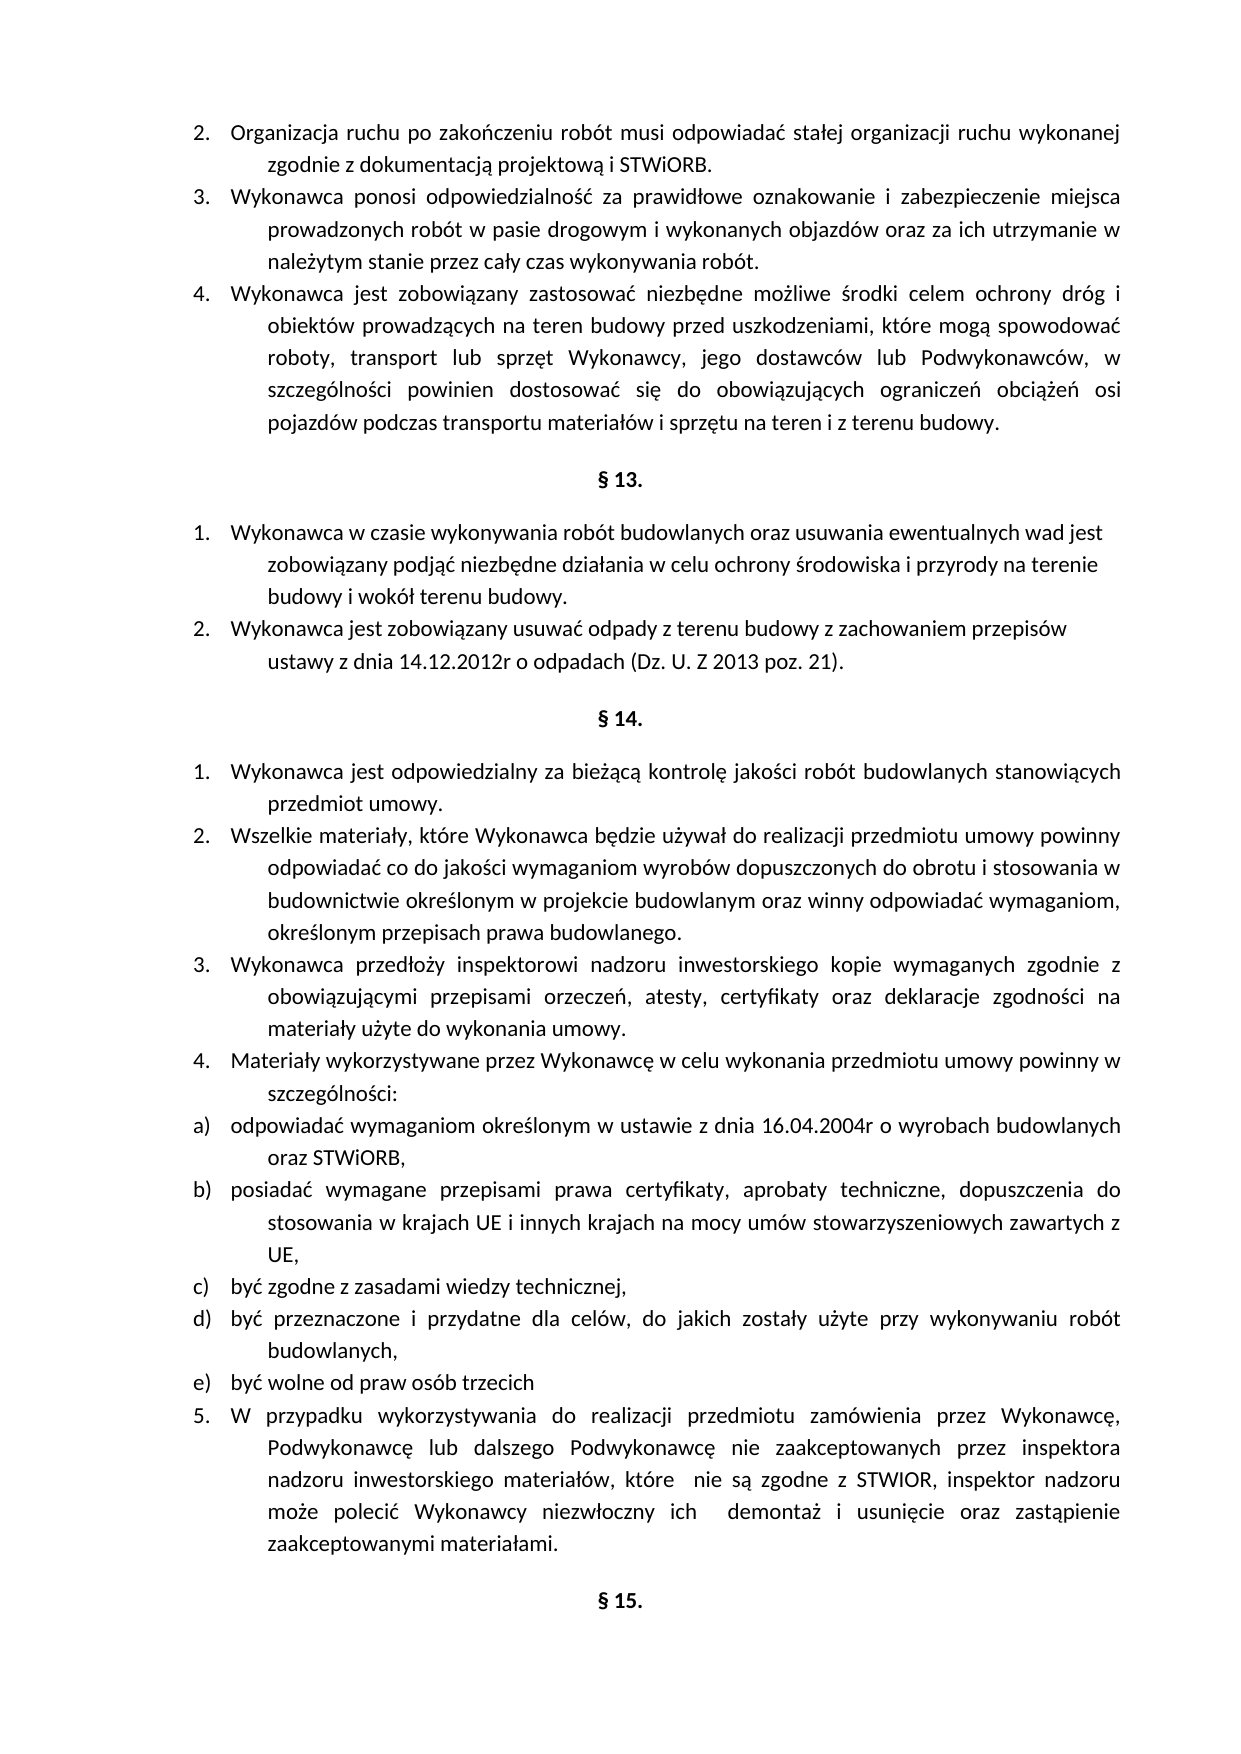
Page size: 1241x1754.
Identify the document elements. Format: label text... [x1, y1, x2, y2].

list Wszelkie materiały, które Wykonawca będzie używał do realizacji przedmiotu umowy powinny odpowiadać co do jakości wymaganiom wyrobów dopuszczonych do obrotu i stosowania w budownictwie określonym w projekcie budowlanym oraz winny odpowiadać wymaganiom, określonym przepisach prawa budowlanego. [193, 821, 1122, 946]
list Materiały wykorzystywane przez Wykonawcę w celu wykonania przedmiotu umowy powinny w szczególności: [193, 1047, 1122, 1107]
list Wykonawca jest odpowiedzialny za bieżącą kontrolę jakości robót budowlanych stanowiących przedmiot umowy. [193, 757, 1122, 817]
list Wykonawca ponosi odpowiedzialność za prawidłowe oznakowanie i zabezpieczenie miejsca prowadzonych robót w pasie drogowym i wykonanych objazdów oraz za ich utrzymanie w należytym stanie przez cały czas wykonywania robót. [193, 182, 1122, 275]
list być wolne od praw osób trzecich [193, 1368, 1122, 1397]
list Wykonawca przedłoży inspektorowi nadzoru inwestorskiego kopie wymaganych zgodnie z obowiązującymi przepisami orzeczeń, atesty, certyfikaty oraz deklaracje zgodności na materiały użyte do wykonania umowy. [193, 950, 1122, 1042]
list Organizacja ruchu po zakończeniu robót musi odpowiadać stałej organizacji ruchu wykonanej zgodnie z dokumentacją projektową i STWiORB. [193, 118, 1122, 178]
text § 15. [118, 1587, 1122, 1615]
list być przeznaczone i przydatne dla celów, do jakich zostały użyte przy wykonywaniu robót budowlanych, [193, 1304, 1122, 1364]
list odpowiadać wymaganiom określonym w ustawie z dnia 16.04.2004r o wyrobach budowlanych oraz STWiORB, [193, 1111, 1122, 1171]
list Wykonawca w czasie wykonywania robót budowlanych oraz usuwania ewentualnych wad jest zobowiązany podjąć niezbędne działania w celu ochrony środowiska i przyrody na terenie budowy i wokół terenu budowy. [193, 518, 1122, 610]
list Wykonawca jest zobowiązany zastosować niezbędne możliwe środki celem ochrony dróg i obiektów prowadzących na teren budowy przed uszkodzeniami, które mogą spowodować roboty, transport lub sprzęt Wykonawcy, jego dostawców lub Podwykonawców, w szczególności powinien dostosować się do obowiązujących ograniczeń obciążeń osi pojazdów podczas transportu materiałów i sprzętu na teren i z terenu budowy. [193, 279, 1122, 436]
text § 13. [118, 465, 1122, 493]
list być zgodne z zasadami wiedzy technicznej, [193, 1272, 1122, 1300]
text § 14. [118, 704, 1122, 732]
list W przypadku wykorzystywania do realizacji przedmiotu zamówienia przez Wykonawcę, Podwykonawcę lub dalszego Podwykonawcę nie zaakceptowanych przez inspektora nadzoru inwestorskiego materiałów, które nie są zgodne z STWIOR, inspektor nadzoru może polecić Wykonawcy niezwłoczny ich demontaż i usunięcie oraz zastąpienie zaakceptowanymi materiałami. [193, 1401, 1122, 1557]
list Wykonawca jest zobowiązany usuwać odpady z terenu budowy z zachowaniem przepisów ustawy z dnia 14.12.2012r o odpadach (Dz. U. Z 2013 poz. 21). [193, 614, 1122, 675]
list posiadać wymagane przepisami prawa certyfikaty, aprobaty techniczne, dopuszczenia do stosowania w krajach UE i innych krajach na mocy umów stowarzyszeniowych zawartych z UE, [193, 1175, 1122, 1268]
